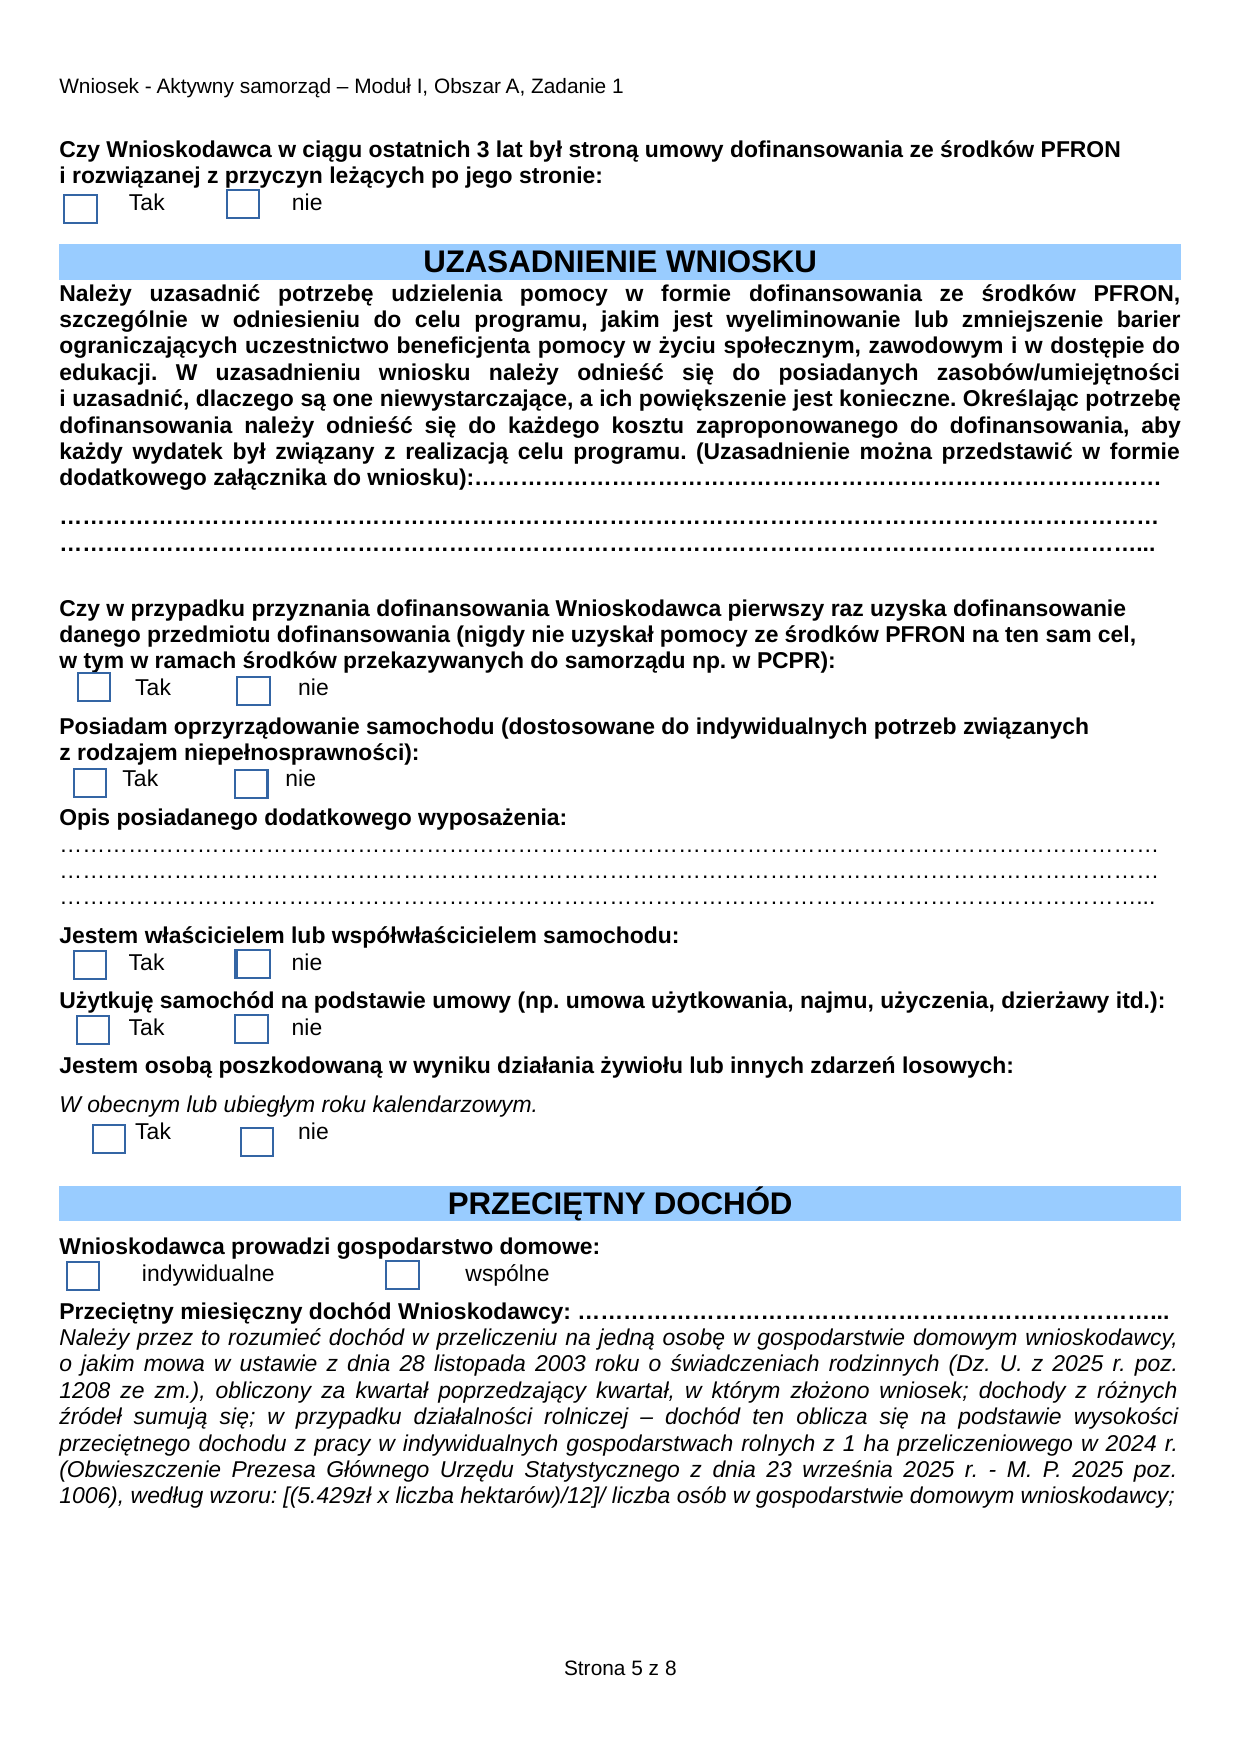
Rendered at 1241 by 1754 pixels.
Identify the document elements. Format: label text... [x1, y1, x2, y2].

text Tak nie [59, 188, 1181, 215]
text Jestem osobą poszkodowaną w wyniku działania żywiołu lub innych zdarzeń losowych: [59, 1052, 1181, 1079]
subtitle PRZECIĘTNY DOCHÓD [59, 1186, 1181, 1221]
subtitle UZASADNIENIE WNIOSKU [59, 244, 1181, 280]
text Należy przez to rozumieć dochód w przeliczeniu na jedną osobę w gospodarstwie domowym wnioskodawcy, o jakim mowa w ustawie z dnia 28 listopada 2003 roku o świadczeniach rodzinnych (Dz. U. z 2025 r. poz. 1208 ze zm.), obliczony za kwartał poprzedzający kwartał, w którym złożono wniosek; dochody z różnych źródeł sumują się; w przypadku działalności rolniczej – dochód ten oblicza się na podstawie wysokości przeciętnego dochodu z pracy w indywidualnych gospodarstwach rolnych z 1 ha przeliczeniowego w 2024 r. (Obwieszczenie Prezesa Głównego Urzędu Statystycznego z dnia 23 września 2025 r. - M. P. 2025 poz. 1006), według wzoru: [(5.429zł x liczba hektarów)/12]/ liczba osób w gospodarstwie domowym wnioskodawcy; [59, 1324, 1181, 1508]
text W obecnym lub ubiegłym roku kalendarzowym. [59, 1091, 1181, 1118]
text ……………………………………………………………………………………………………………………………………………………………………………………………………………………………………………………………... [59, 503, 1181, 582]
text Tak nie [59, 1118, 1181, 1144]
text Wnioskodawca prowadzi gospodarstwo domowe: [59, 1233, 1181, 1259]
text Użytkuję samochód na podstawie umowy (np. umowa użytkowania, najmu, użyczenia, dzierżawy itd.): Tak nie [59, 987, 1181, 1040]
text Czy Wnioskodawca w ciągu ostatnich 3 lat był stroną umowy dofinansowania ze środków PFRON i rozwiązanej z przyczyn leżących po jego stronie: [59, 136, 1181, 188]
text Należy uzasadnić potrzebę udzielenia pomocy w formie dofinansowania ze środków PFRON, szczególnie w odniesieniu do celu programu, jakim jest wyeliminowanie lub zmniejszenie barier ograniczających uczestnictwo beneficjenta pomocy w życiu społecznym, zawodowym i w dostępie do edukacji. W uzasadnieniu wniosku należy odnieść się do posiadanych zasobów/umiejętności i uzasadnić, dlaczego są one niewystarczające, a ich powiększenie jest konieczne. Określając potrzebę dofinansowania należy odnieść się do każdego kosztu zaproponowanego do dofinansowania, aby każdy wydatek był związany z realizacją celu programu. (Uzasadnienie można przedstawić w formie dodatkowego załącznika do wniosku):……………………………………………………………………………… [59, 280, 1181, 491]
text Przeciętny miesięczny dochód Wnioskodawcy: …………………………………………………………………... [59, 1298, 1181, 1324]
text Opis posiadanego dodatkowego wyposażenia: ……………………………………………………………………………………………………………………………………………………………………………………………………………………………………………………………………………………………………………………………………………………………………………………………... [59, 804, 1181, 909]
text Czy w przypadku przyznania dofinansowania Wnioskodawca pierwszy raz uzyska dofinansowanie danego przedmiotu dofinansowania (nigdy nie uzyskał pomocy ze środków PFRON na ten sam cel, w tym w ramach środków przekazywanych do samorządu np. w PCPR): Tak nie [59, 595, 1181, 700]
text Jestem właścicielem lub współwłaścicielem samochodu: Tak nie [59, 922, 1181, 975]
text Posiadam oprzyrządowanie samochodu (dostosowane do indywidualnych potrzeb związanych z rodzajem niepełnosprawności): Tak nie [59, 713, 1181, 792]
text indywidualne wspólne [59, 1259, 1181, 1286]
